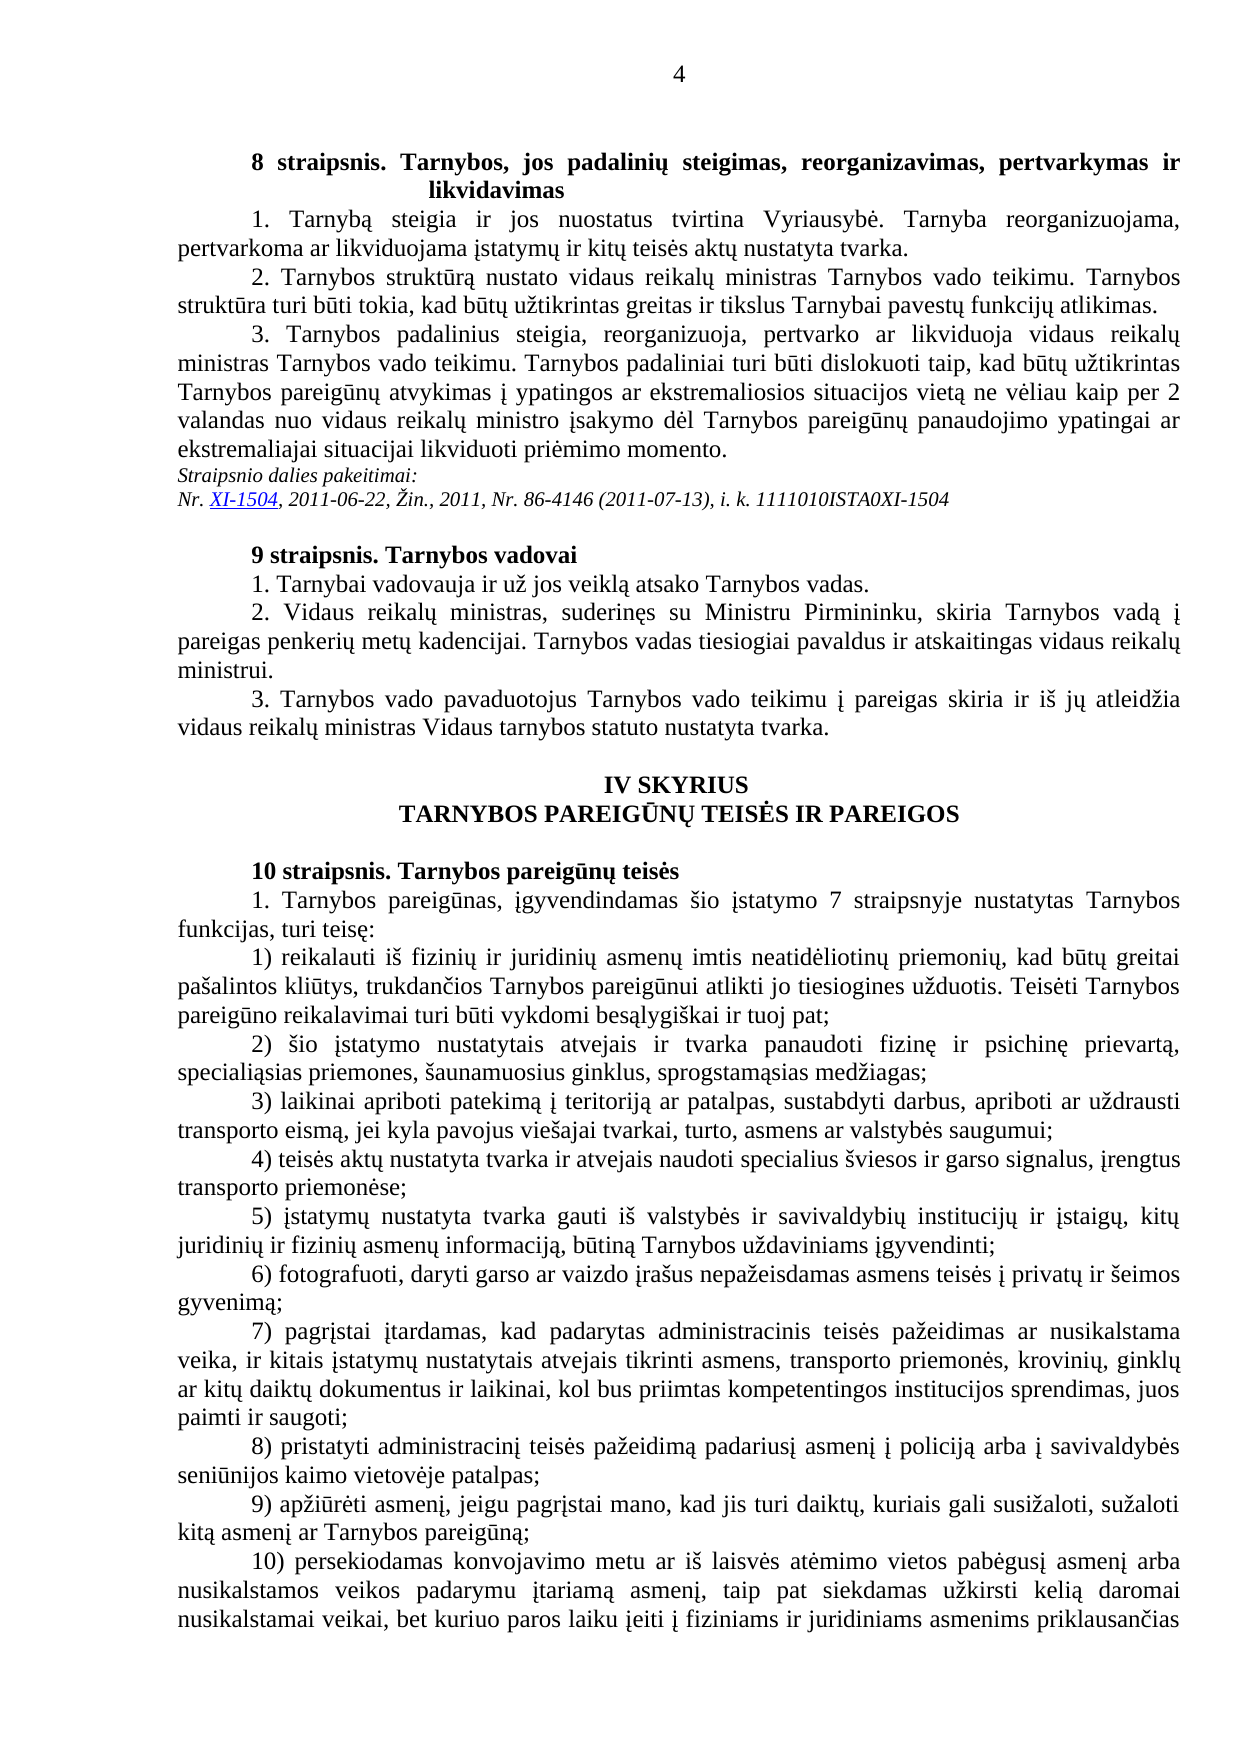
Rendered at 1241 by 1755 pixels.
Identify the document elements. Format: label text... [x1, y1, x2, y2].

text 9) apžiūrėti asmenį, jeigu pagrįstai mano, kad jis turi daiktų, kuriais gali susižaloti, sužaloti kitą asmenį ar Tarnybos pareigūną; [177, 1489, 1181, 1546]
text 1) reikalauti iš fizinių ir juridinių asmenų imtis neatidėliotinų priemonių, kad būtų greitai pašalintos kliūtys, trukdančios Tarnybos pareigūnui atlikti jo tiesiogines užduotis. Teisėti Tarnybos pareigūno reikalavimai turi būti vykdomi besąlygiškai ir tuoj pat; [177, 942, 1181, 1029]
text 5) įstatymų nustatyta tvarka gauti iš valstybės ir savivaldybių institucijų ir įstaigų, kitų juridinių ir fizinių asmenų informaciją, būtiną Tarnybos uždaviniams įgyvendinti; [177, 1201, 1181, 1259]
text Nr. XI-1504, 2011-06-22, Žin., 2011, Nr. 86-4146 (2011-07-13), i. k. 1111010ISTA0XI-1504 [177, 487, 1181, 511]
text 2) šio įstatymo nustatytais atvejais ir tvarka panaudoti fizinę ir psichinę prievartą, specialiąsias priemones, šaunamuosius ginklus, sprogstamąsias medžiagas; [177, 1029, 1181, 1086]
text 10) persekiodamas konvojavimo metu ar iš laisvės atėmimo vietos pabėgusį asmenį arba nusikalstamos veikos padarymu įtariamą asmenį, taip pat siekdamas užkirsti kelią daromai nusikalstamai veikai, bet kuriuo paros laiku įeiti į fiziniams ir juridiniams asmenims priklausančias [177, 1546, 1181, 1632]
text 3. Tarnybos padalinius steigia, reorganizuoja, pertvarko ar likviduoja vidaus reikalų ministras Tarnybos vado teikimu. Tarnybos padaliniai turi būti dislokuoti taip, kad būtų užtikrintas Tarnybos pareigūnų atvykimas į ypatingos ar ekstremaliosios situacijos vietą ne vėliau kaip per 2 valandas nuo vidaus reikalų ministro įsakymo dėl Tarnybos pareigūnų panaudojimo ypatingai ar ekstremaliajai situacijai likviduoti priėmimo momento. [177, 319, 1181, 463]
text 3. Tarnybos vado pavaduotojus Tarnybos vado teikimu į pareigas skiria ir iš jų atleidžia vidaus reikalų ministras Vidaus tarnybos statuto nustatyta tvarka. [177, 684, 1181, 741]
text IV SKYRIUS TARNYBOS PAREIGŪNŲ TEISĖS IR PAREIGOS [177, 770, 1181, 827]
text 1. Tarnybos pareigūnas, įgyvendindamas šio įstatymo 7 straipsnyje nustatytas Tarnybos funkcijas, turi teisę: [177, 885, 1181, 942]
text 2. Tarnybos struktūrą nustato vidaus reikalų ministras Tarnybos vado teikimu. Tarnybos struktūra turi būti tokia, kad būtų užtikrintas greitas ir tikslus Tarnybai pavestų funkcijų atlikimas. [177, 262, 1181, 319]
text 8) pristatyti administracinį teisės pažeidimą padariusį asmenį į policiją arba į savivaldybės seniūnijos kaimo vietovėje patalpas; [177, 1431, 1181, 1489]
text 4) teisės aktų nustatyta tvarka ir atvejais naudoti specialius šviesos ir garso signalus, įrengtus transporto priemonėse; [177, 1144, 1181, 1201]
text 1. Tarnybą steigia ir jos nuostatus tvirtina Vyriausybė. Tarnyba reorganizuojama, pertvarkoma ar likviduojama įstatymų ir kitų teisės aktų nustatyta tvarka. [177, 204, 1181, 262]
text 6) fotografuoti, daryti garso ar vaizdo įrašus nepažeisdamas asmens teisės į privatų ir šeimos gyvenimą; [177, 1259, 1181, 1316]
text 2. Vidaus reikalų ministras, suderinęs su Ministru Pirmininku, skiria Tarnybos vadą į pareigas penkerių metų kadencijai. Tarnybos vadas tiesiogiai pavaldus ir atskaitingas vidaus reikalų ministrui. [177, 597, 1181, 684]
text 9 straipsnis. Tarnybos vadovai [177, 540, 1181, 569]
text 8 straipsnis. Tarnybos, jos padalinių steigimas, reorganizavimas, pertvarkymas ir likvidavimas [251, 147, 1181, 204]
text 7) pagrįstai įtardamas, kad padarytas administracinis teisės pažeidimas ar nusikalstama veika, ir kitais įstatymų nustatytais atvejais tikrinti asmens, transporto priemonės, krovinių, ginklų ar kitų daiktų dokumentus ir laikinai, kol bus priimtas kompetentingos institucijos sprendimas, juos paimti ir saugoti; [177, 1316, 1181, 1431]
text 1. Tarnybai vadovauja ir už jos veiklą atsako Tarnybos vadas. [177, 569, 1181, 597]
text 10 straipsnis. Tarnybos pareigūnų teisės [177, 856, 1181, 885]
text 3) laikinai apriboti patekimą į teritoriją ar patalpas, sustabdyti darbus, apriboti ar uždrausti transporto eismą, jei kyla pavojus viešajai tvarkai, turto, asmens ar valstybės saugumui; [177, 1086, 1181, 1144]
text Straipsnio dalies pakeitimai: [177, 463, 1181, 487]
